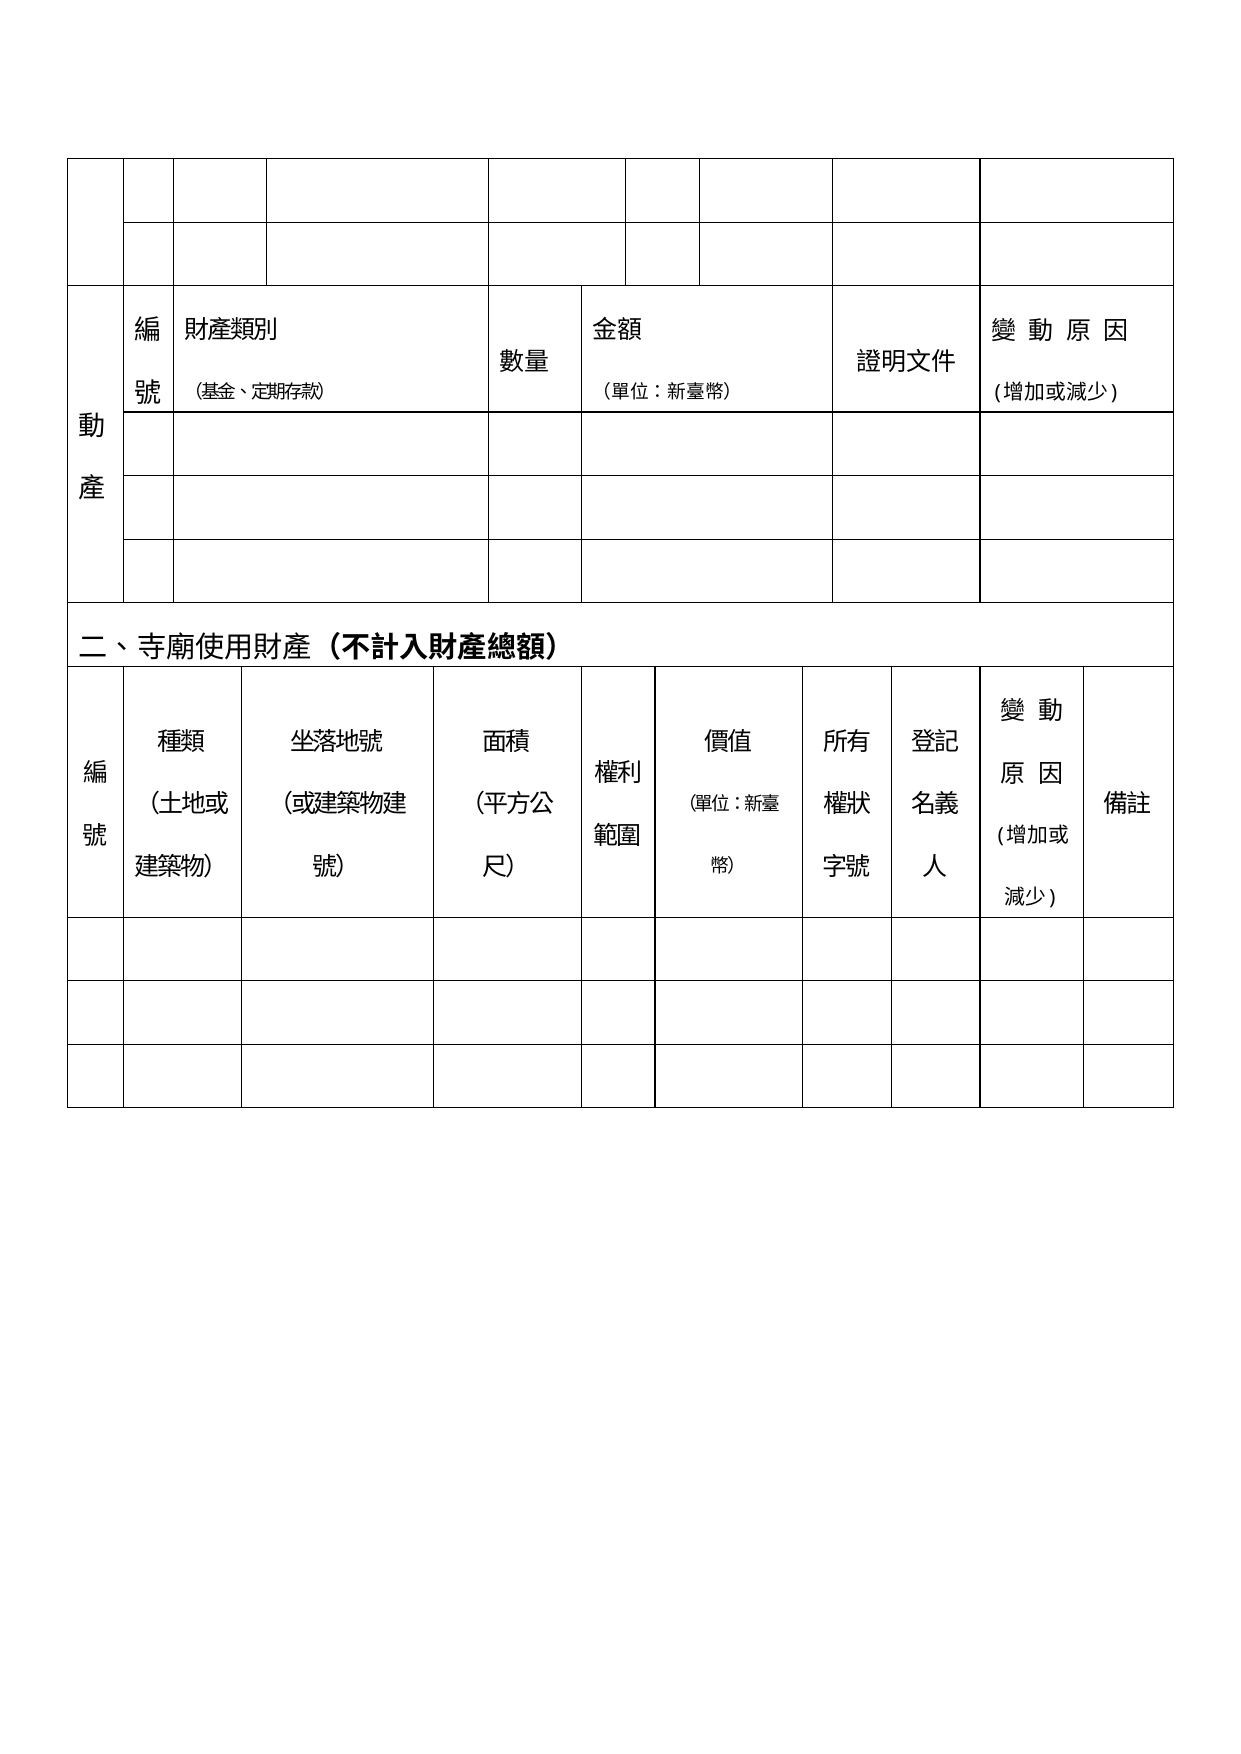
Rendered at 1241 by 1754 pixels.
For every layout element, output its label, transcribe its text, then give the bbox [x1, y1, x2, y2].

table_cell [68, 981, 123, 1044]
table_cell 變 動 原 因 (增加或減少) [981, 667, 1083, 917]
table_cell [242, 918, 433, 980]
table_cell [434, 1045, 581, 1107]
table_cell [582, 540, 832, 602]
table_cell [803, 918, 891, 980]
table_cell [656, 981, 802, 1044]
table_cell 證明文件 [833, 286, 979, 411]
table_cell 財產類別 （基金、定期存款） [174, 286, 488, 411]
table_cell [124, 476, 173, 538]
table_cell [489, 540, 581, 602]
table_cell 變 動 原 因 (增加或減少) [981, 286, 1173, 411]
table_cell [833, 476, 979, 538]
table_cell 種類 （土地或建築物） [124, 667, 241, 917]
table_cell [242, 981, 433, 1044]
table_cell [892, 981, 979, 1044]
table_cell [68, 159, 123, 285]
table_cell 價值 （單位：新臺幣） [656, 667, 802, 917]
table_cell [700, 223, 832, 285]
table_cell [1084, 918, 1173, 980]
table_cell [434, 981, 581, 1044]
table_cell [582, 918, 654, 980]
table_cell [267, 159, 488, 222]
table_cell [981, 159, 1173, 222]
table_cell 登記名義人 [892, 667, 979, 917]
table_cell [833, 159, 979, 222]
table_cell 權利範圍 [582, 667, 654, 917]
table_cell [892, 1045, 979, 1107]
table_cell [1084, 1045, 1173, 1107]
table_cell 編號 [68, 667, 123, 917]
table_cell [656, 1045, 802, 1107]
table_cell [489, 159, 625, 222]
table_cell [833, 413, 979, 475]
table_cell [174, 540, 488, 602]
table_cell [489, 223, 625, 285]
table_cell [803, 1045, 891, 1107]
table_cell [124, 918, 241, 980]
table_cell [582, 476, 832, 538]
table_cell [174, 223, 266, 285]
table_cell [656, 918, 802, 980]
table_cell [981, 1045, 1083, 1107]
table_cell [626, 159, 699, 222]
table_cell 動產 [68, 286, 123, 602]
table_cell [981, 540, 1173, 602]
table_cell [1084, 981, 1173, 1044]
table_cell [174, 476, 488, 538]
table_cell [981, 918, 1083, 980]
table_cell [833, 540, 979, 602]
table_cell [124, 159, 173, 222]
table_cell [833, 223, 979, 285]
table_cell [981, 413, 1173, 475]
table_cell [489, 413, 581, 475]
table_cell [803, 981, 891, 1044]
table_cell [981, 223, 1173, 285]
table_cell 編號 [124, 286, 173, 411]
table_cell [626, 223, 699, 285]
table_cell [582, 981, 654, 1044]
table_cell [892, 918, 979, 980]
table_cell [582, 413, 832, 475]
table_cell [174, 159, 266, 222]
table_cell [981, 981, 1083, 1044]
table_cell 備註 [1084, 667, 1173, 917]
table_cell [489, 476, 581, 538]
table_cell 所有權狀字號 [803, 667, 891, 917]
table_cell [267, 223, 488, 285]
table_cell [174, 413, 488, 475]
table_cell 二、寺廟使用財產（不計入財產總額） [68, 603, 1173, 666]
table_cell 面積 （平方公尺） [434, 667, 581, 917]
table_cell [124, 413, 173, 475]
table_cell [68, 918, 123, 980]
table_cell 金額 （單位：新臺幣） [582, 286, 832, 411]
table_cell [700, 159, 832, 222]
table_cell 數量 [489, 286, 581, 411]
table_cell [434, 918, 581, 980]
table_cell [124, 223, 173, 285]
table_cell [68, 1045, 123, 1107]
table_cell [242, 1045, 433, 1107]
table_cell [981, 476, 1173, 538]
table_cell [124, 540, 173, 602]
table_cell 坐落地號 （或建築物建號） [242, 667, 433, 917]
table_cell [582, 1045, 654, 1107]
table_cell [124, 981, 241, 1044]
table_cell [124, 1045, 241, 1107]
